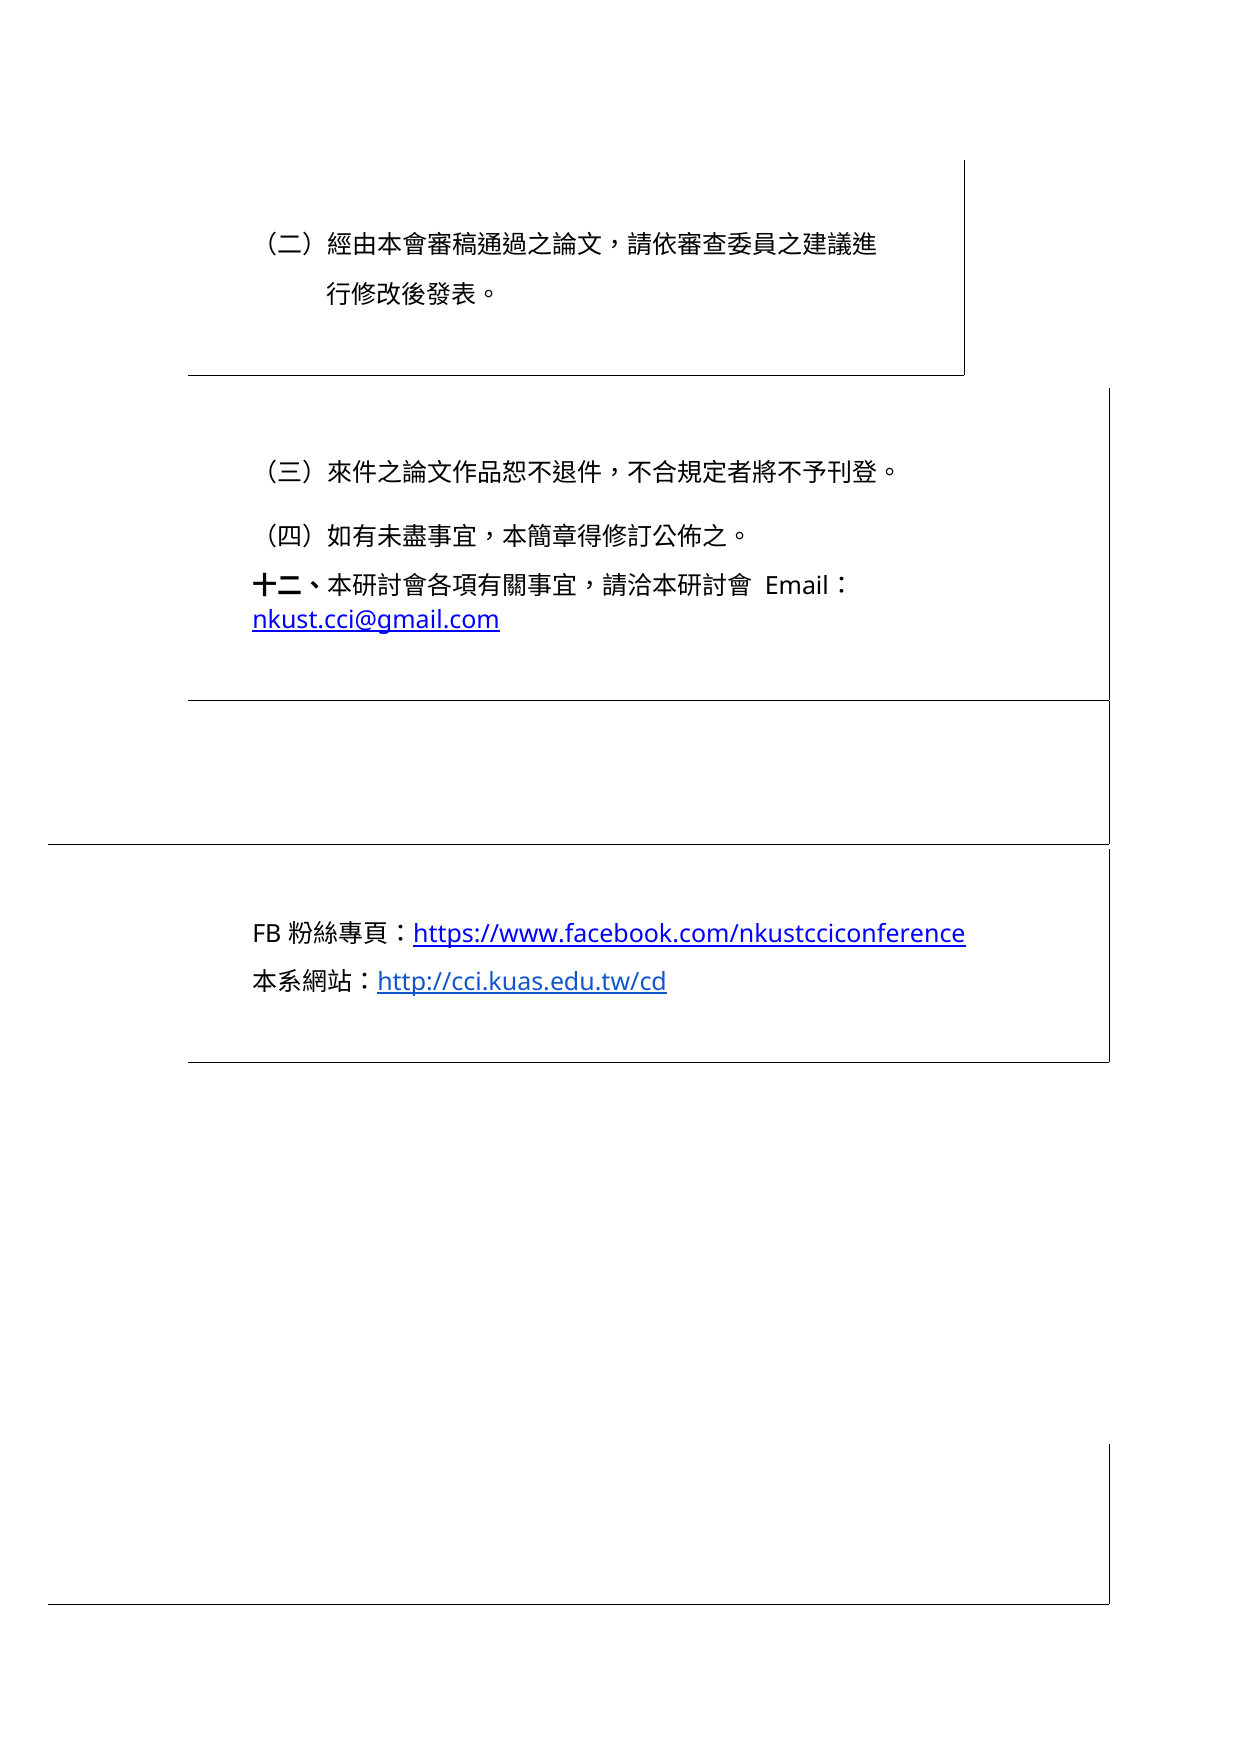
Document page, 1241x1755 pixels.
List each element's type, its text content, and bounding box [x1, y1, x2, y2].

text （二）經由本會審稿通過之論文，請依審查委員之建議進行修改後發表。 [188, 160, 964, 375]
text 十二、本研討會各項有關事宜，請洽本研討會 Email：nkust.cci@gmail.com [187, 501, 1109, 700]
text （四）如有未盡事宜，本簡章得修訂公佈之。 [187, 451, 1109, 501]
text 本系網站：http://cci.kuas.edu.tw/cd [187, 897, 1109, 1062]
text FB 粉絲專頁：https://www.facebook.com/nkustcciconference [187, 849, 1109, 897]
text （三）來件之論文作品恕不退件，不合規定者將不予刊登。 [187, 388, 1109, 451]
